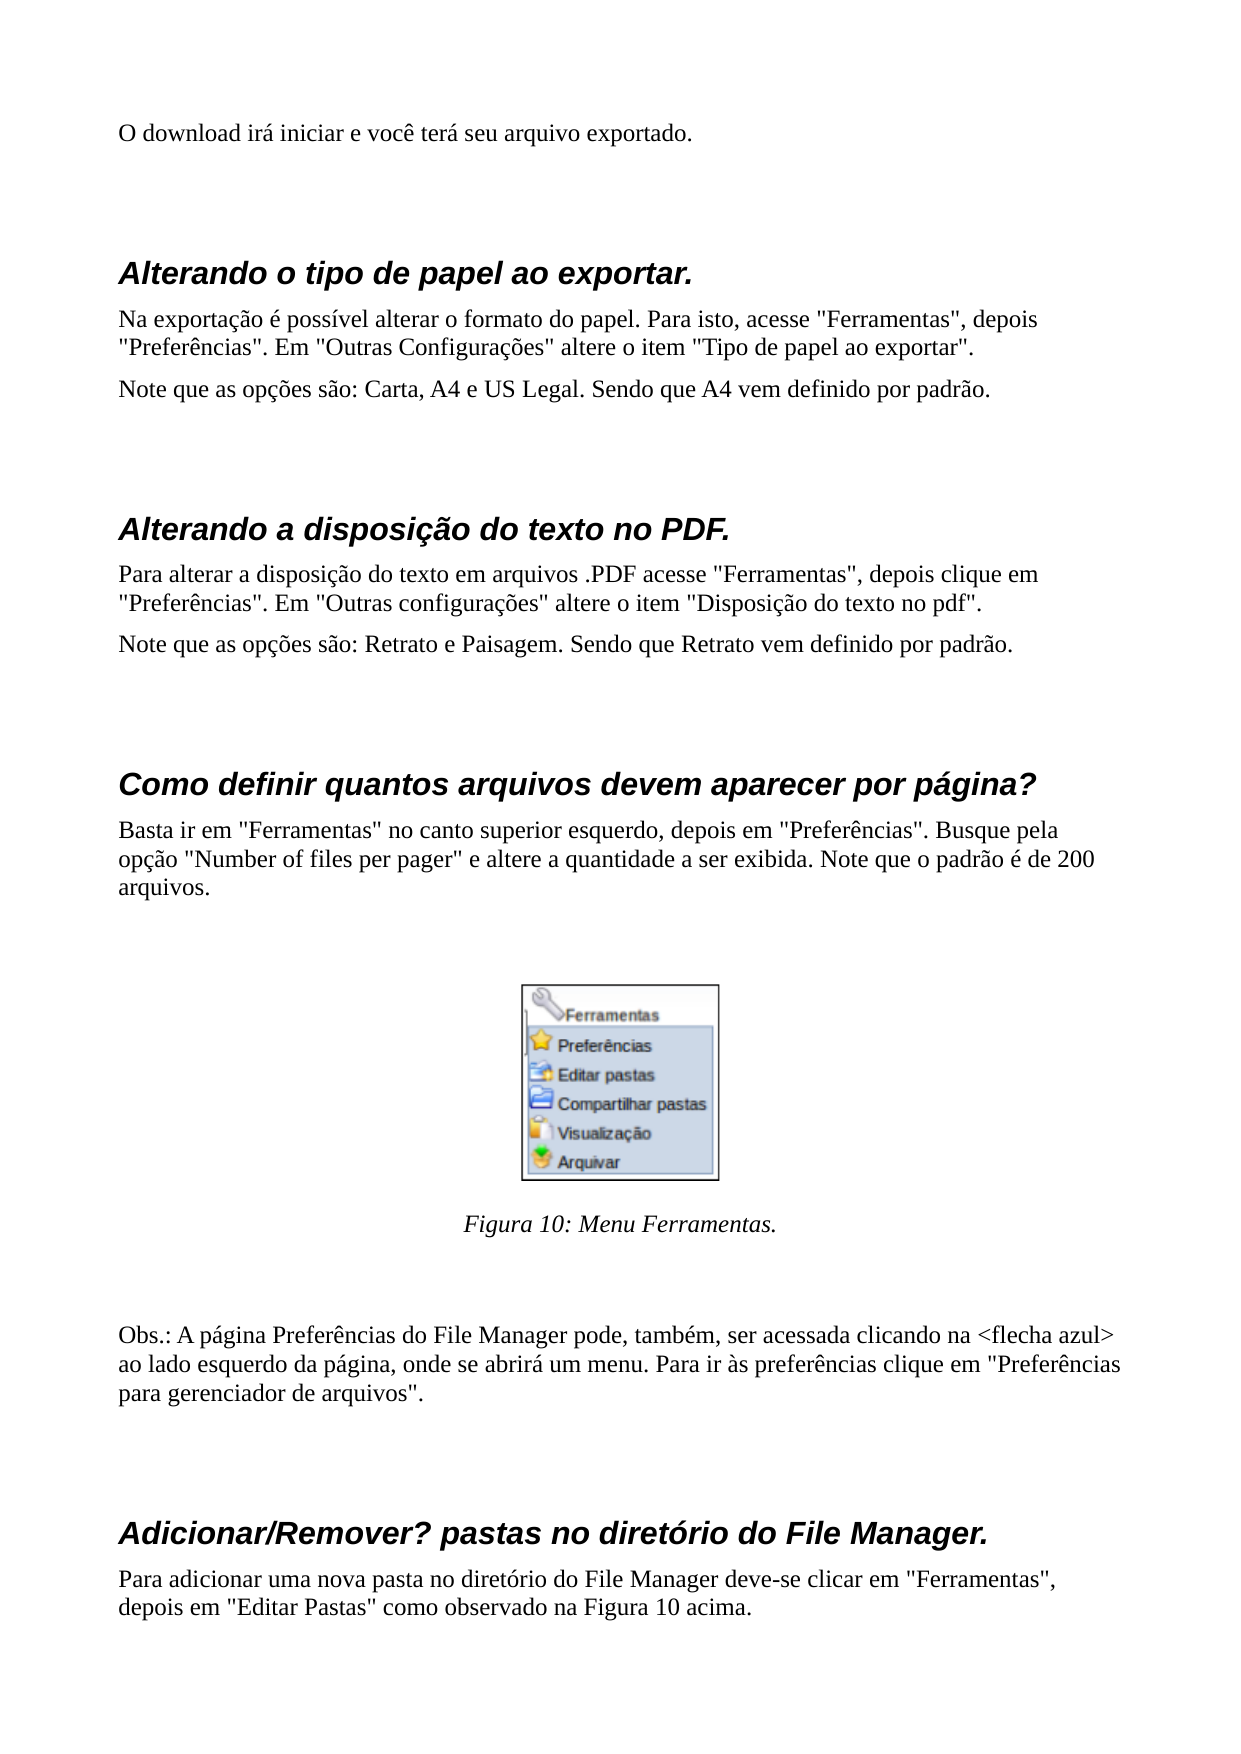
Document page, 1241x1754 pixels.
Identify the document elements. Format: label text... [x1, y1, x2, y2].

subtitle Alterando a disposição do texto no PDF. [118, 510, 1122, 547]
subtitle Como definir quantos arquivos devem aparecer por página? [118, 766, 1122, 802]
picture [521, 983, 720, 1181]
text O download irá iniciar e você terá seu arquivo exportado. [118, 118, 1122, 147]
subtitle Adicionar/Remover? pastas no diretório do File Manager. [118, 1514, 1122, 1551]
text Para alterar a disposição do texto em arquivos .PDF acesse "Ferramentas", depois clique em "Preferências". Em "Outras configurações" altere o item "Disposição do texto no pdf". [118, 559, 1122, 617]
text Figura 10: Menu Ferramentas. [118, 984, 1122, 1238]
text Note que as opções são: Retrato e Paisagem. Sendo que Retrato vem definido por padrão. [118, 629, 1122, 658]
text Para adicionar uma nova pasta no diretório do File Manager deve-se clicar em "Ferramentas", depois em "Editar Pastas" como observado na Figura 10 acima. [118, 1564, 1122, 1621]
text Obs.: A página Preferências do File Manager pode, também, ser acessada clicando na <flecha azul> ao lado esquerdo da página, onde se abrirá um menu. Para ir às preferências clique em "Preferências para gerenciador de arquivos". [118, 1321, 1122, 1407]
text Note que as opções são: Carta, A4 e US Legal. Sendo que A4 vem definido por padrão. [118, 374, 1122, 402]
subtitle Alterando o tipo de papel ao exportar. [118, 254, 1122, 291]
text Basta ir em "Ferramentas" no canto superior esquerdo, depois em "Preferências". Busque pela opção "Number of files per pager" e altere a quantidade a ser exibida. Note que o padrão é de 200 arquivos. [118, 815, 1122, 901]
text Na exportação é possível alterar o formato do papel. Para isto, acesse "Ferramentas", depois "Preferências". Em "Outras Configurações" altere o item "Tipo de papel ao exportar". [118, 304, 1122, 361]
